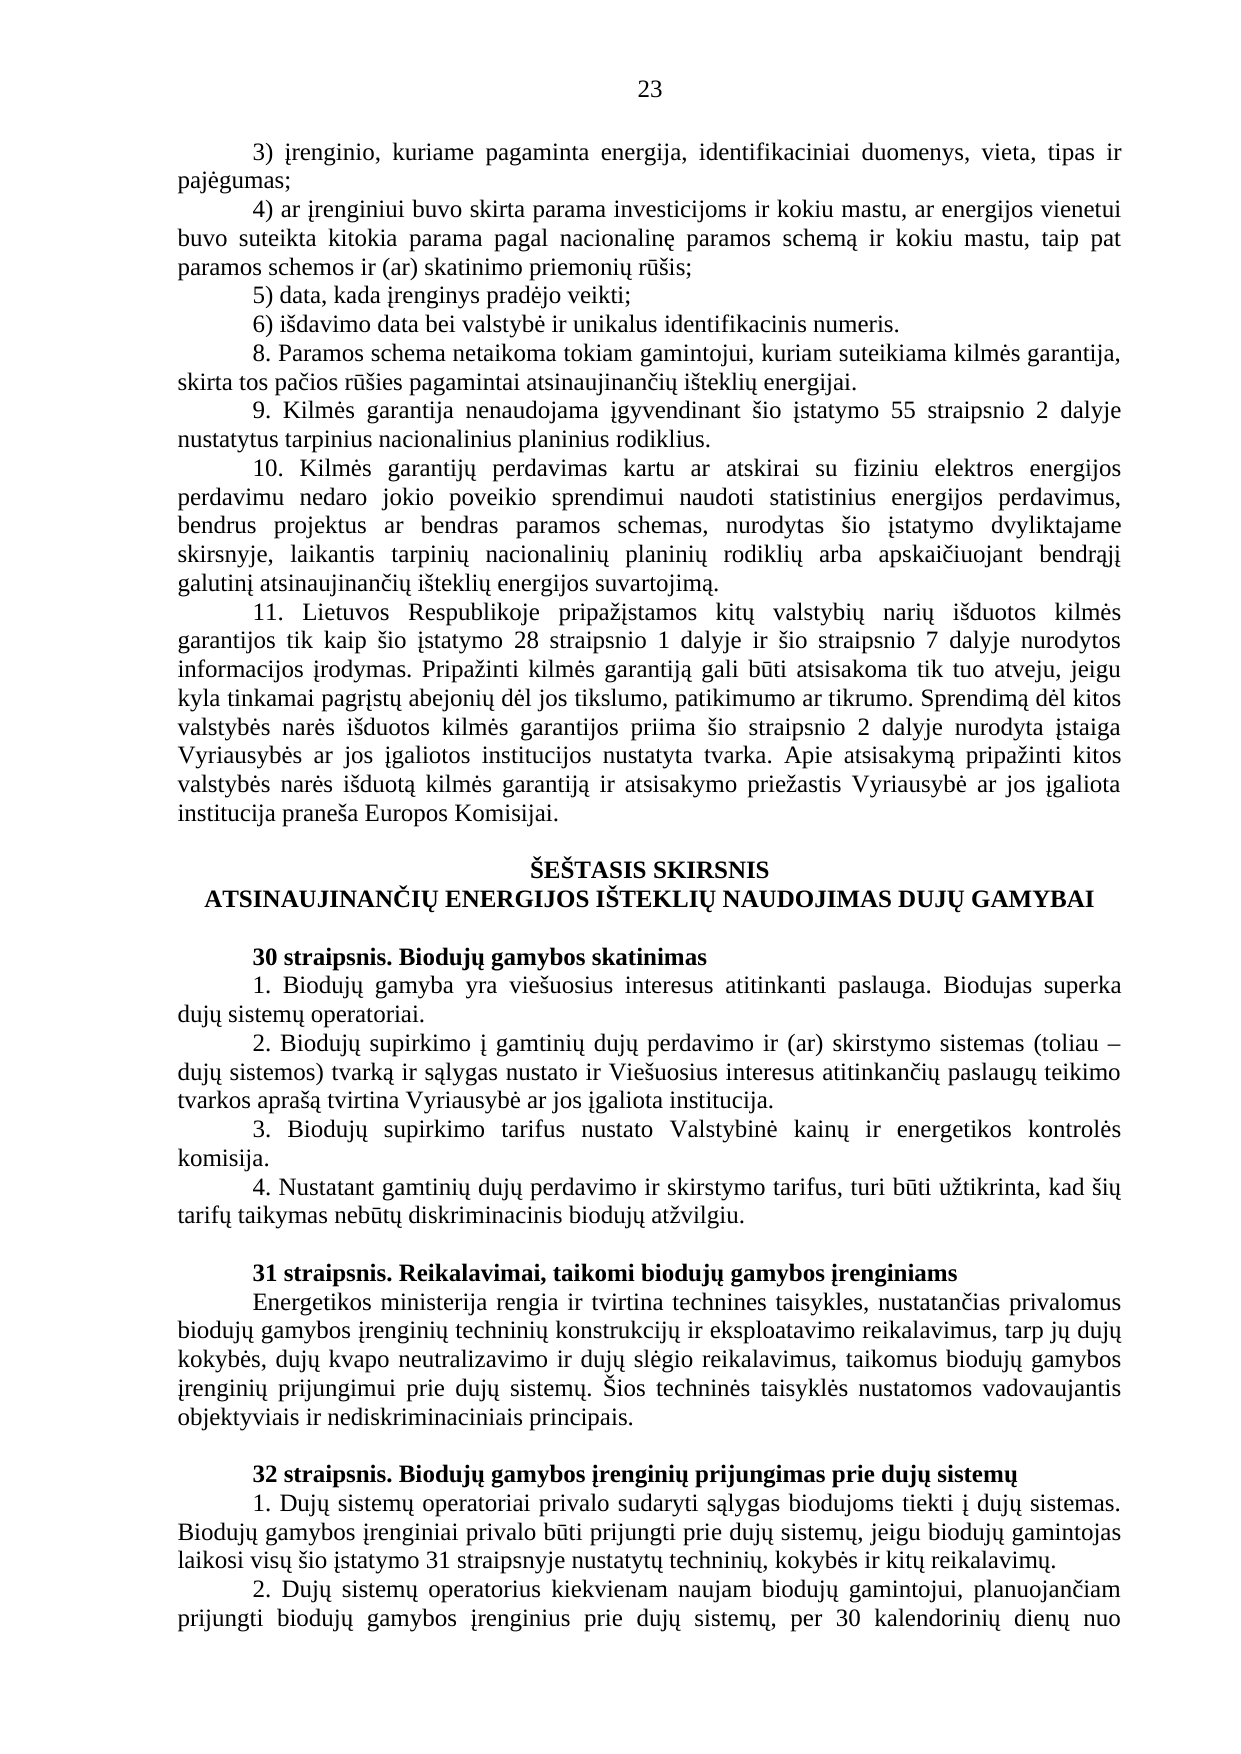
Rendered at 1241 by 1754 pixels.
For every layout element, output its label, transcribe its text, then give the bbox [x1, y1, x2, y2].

text 32 straipsnis. Biodujų gamybos įrenginių prijungimas prie dujų sistemų [177, 1459, 1122, 1488]
text 1. Biodujų gamyba yra viešuosius interesus atitinkanti paslauga. Biodujas superka dujų sistemų operatoriai. [177, 970, 1122, 1028]
text Energetikos ministerija rengia ir tvirtina technines taisykles, nustatančias privalomus biodujų gamybos įrenginių techninių konstrukcijų ir eksploatavimo reikalavimus, tarp jų dujų kokybės, dujų kvapo neutralizavimo ir dujų slėgio reikalavimus, taikomus biodujų gamybos įrenginių prijungimui prie dujų sistemų. Šios techninės taisyklės nustatomos vadovaujantis objektyviais ir nediskriminaciniais principais. [177, 1287, 1122, 1430]
text 2. Biodujų supirkimo į gamtinių dujų perdavimo ir (ar) skirstymo sistemas (toliau – dujų sistemos) tvarką ir sąlygas nustato ir Viešuosius interesus atitinkančių paslaugų teikimo tvarkos aprašą tvirtina Vyriausybė ar jos įgaliota institucija. [177, 1028, 1122, 1114]
text 9. Kilmės garantija nenaudojama įgyvendinant šio įstatymo 55 straipsnio 2 dalyje nustatytus tarpinius nacionalinius planinius rodiklius. [177, 395, 1122, 453]
text 6) išdavimo data bei valstybė ir unikalus identifikacinis numeris. [177, 309, 1122, 338]
text 3. Biodujų supirkimo tarifus nustato Valstybinė kainų ir energetikos kontrolės komisija. [177, 1114, 1122, 1172]
text 4) ar įrenginiui buvo skirta parama investicijoms ir kokiu mastu, ar energijos vienetui buvo suteikta kitokia parama pagal nacionalinę paramos schemą ir kokiu mastu, taip pat paramos schemos ir (ar) skatinimo priemonių rūšis; [177, 194, 1122, 280]
text 30 straipsnis. Biodujų gamybos skatinimas [177, 942, 1122, 970]
text 1. Dujų sistemų operatoriai privalo sudaryti sąlygas biodujoms tiekti į dujų sistemas. Biodujų gamybos įrenginiai privalo būti prijungti prie dujų sistemų, jeigu biodujų gamintojas laikosi visų šio įstatymo 31 straipsnyje nustatytų techninių, kokybės ir kitų reikalavimų. [177, 1488, 1122, 1574]
text 11. Lietuvos Respublikoje pripažįstamos kitų valstybių narių išduotos kilmės garantijos tik kaip šio įstatymo 28 straipsnio 1 dalyje ir šio straipsnio 7 dalyje nurodytos informacijos įrodymas. Pripažinti kilmės garantiją gali būti atsisakoma tik tuo atveju, jeigu kyla tinkamai pagrįstų abejonių dėl jos tikslumo, patikimumo ar tikrumo. Sprendimą dėl kitos valstybės narės išduotos kilmės garantijos priima šio straipsnio 2 dalyje nurodyta įstaiga Vyriausybės ar jos įgaliotos institucijos nustatyta tvarka. Apie atsisakymą pripažinti kitos valstybės narės išduotą kilmės garantiją ir atsisakymo priežastis Vyriausybė ar jos įgaliota institucija praneša Europos Komisijai. [177, 597, 1122, 827]
text 31 straipsnis. Reikalavimai, taikomi biodujų gamybos įrenginiams [177, 1258, 1122, 1287]
text 2. Dujų sistemų operatorius kiekvienam naujam biodujų gamintojui, planuojančiam prijungti biodujų gamybos įrenginius prie dujų sistemų, per 30 kalendorinių dienų nuo [177, 1574, 1122, 1632]
text 10. Kilmės garantijų perdavimas kartu ar atskirai su fiziniu elektros energijos perdavimu nedaro jokio poveikio sprendimui naudoti statistinius energijos perdavimus, bendrus projektus ar bendras paramos schemas, nurodytas šio įstatymo dvyliktajame skirsnyje, laikantis tarpinių nacionalinių planinių rodiklių arba apskaičiuojant bendrąjį galutinį atsinaujinančių išteklių energijos suvartojimą. [177, 453, 1122, 597]
text 8. Paramos schema netaikoma tokiam gamintojui, kuriam suteikiama kilmės garantija, skirta tos pačios rūšies pagamintai atsinaujinančių išteklių energijai. [177, 338, 1122, 395]
text ATSINAUJINANČIŲ ENERGIJOS IŠTEKLIŲ NAUDOJIMAS DUJŲ GAMYBAI [177, 884, 1122, 913]
text ŠEŠTASIS SKIRSNIS [177, 855, 1122, 884]
text 4. Nustatant gamtinių dujų perdavimo ir skirstymo tarifus, turi būti užtikrinta, kad šių tarifų taikymas nebūtų diskriminacinis biodujų atžvilgiu. [177, 1172, 1122, 1229]
text 3) įrenginio, kuriame pagaminta energija, identifikaciniai duomenys, vieta, tipas ir pajėgumas; [177, 137, 1122, 194]
text 5) data, kada įrenginys pradėjo veikti; [177, 280, 1122, 309]
